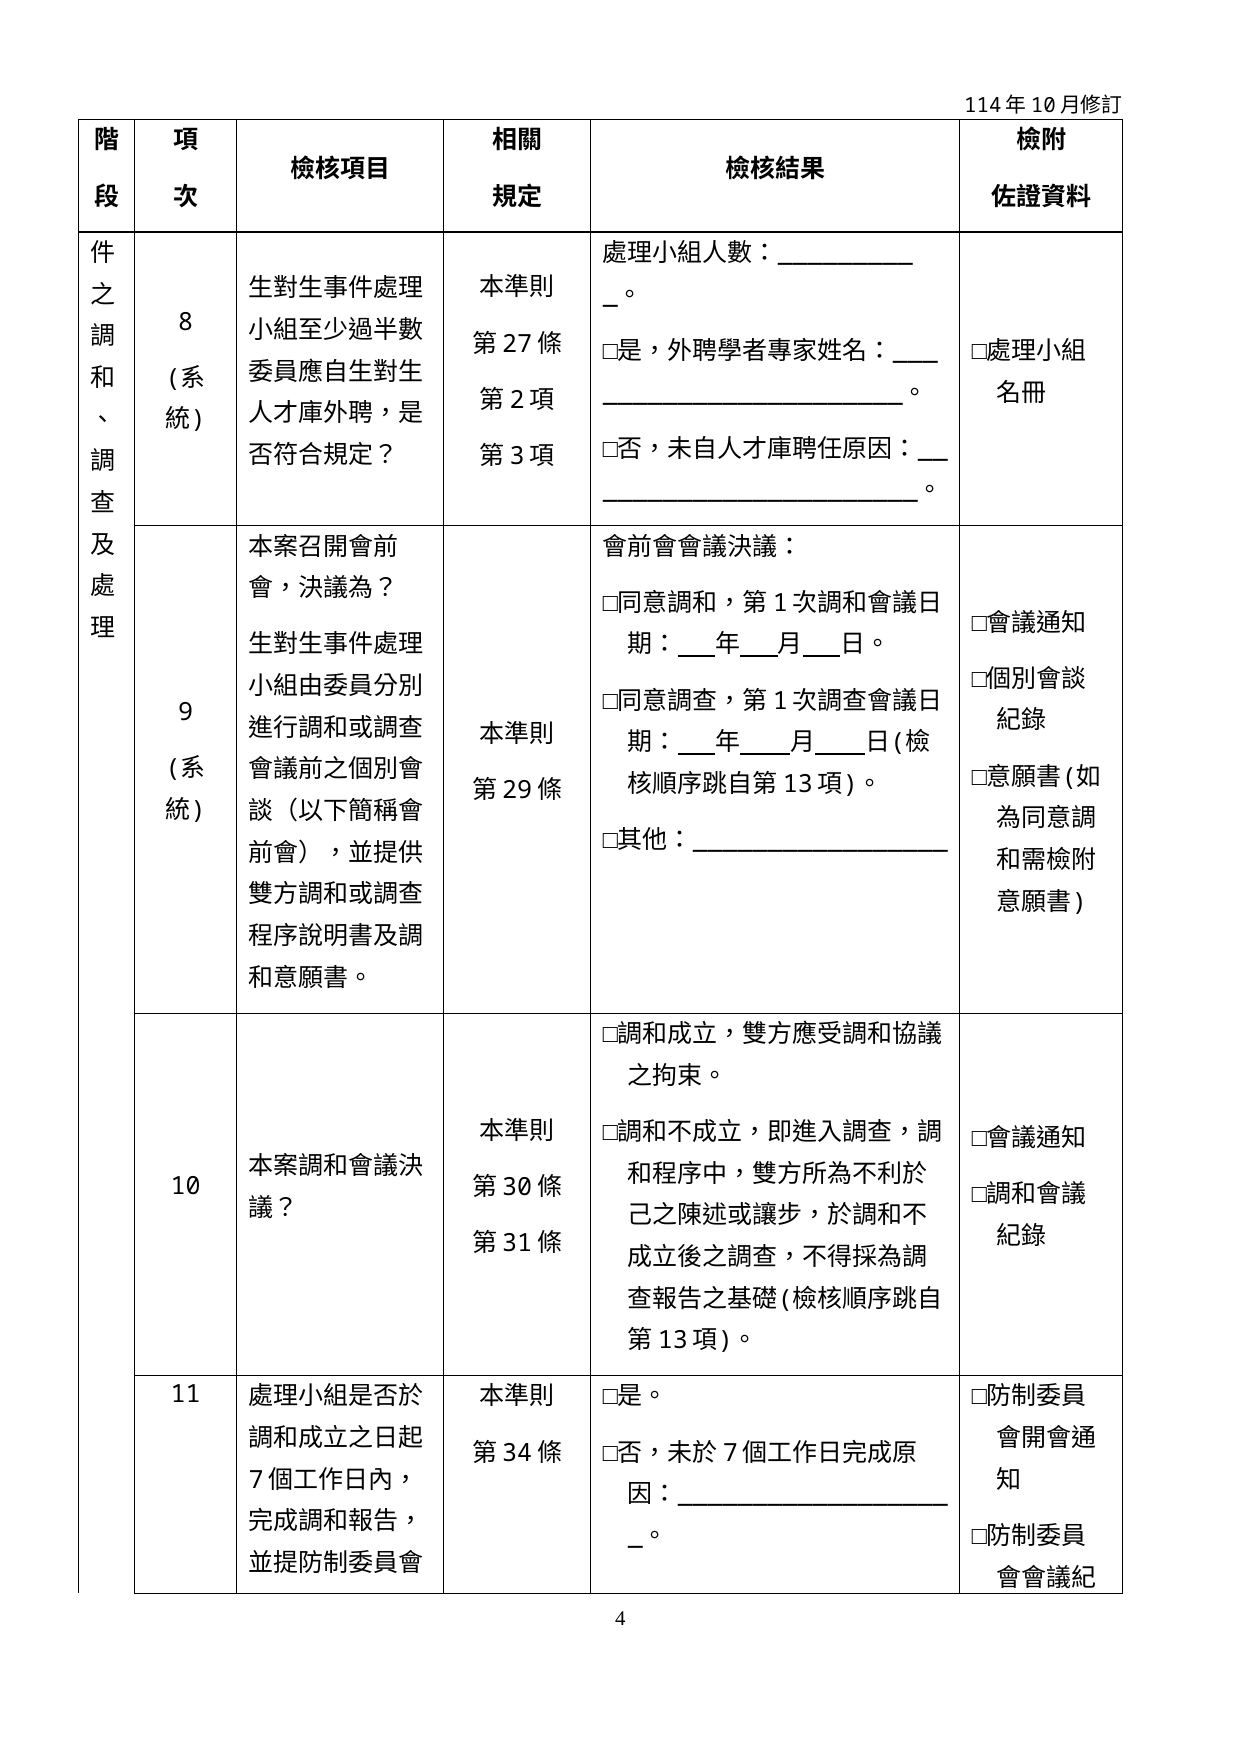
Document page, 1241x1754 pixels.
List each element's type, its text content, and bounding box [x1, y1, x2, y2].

table_cell 本準則 第30條 第31條 [444, 1014, 590, 1375]
table_cell □調和成立，雙方應受調和協議之拘束。 □調和不成立，即進入調查，調和程序中，雙方所為不利於己之陳述或讓步，於調和不成立後之調查，不得採為調查報告之基礎(檢核順序跳自第13項)。 [591, 1014, 959, 1375]
table_cell 件之調和、調查及處理 [79, 233, 134, 1593]
table_cell 11 [135, 1376, 236, 1593]
table_cell 10 [135, 1014, 236, 1375]
table_cell 9 (系統) [135, 526, 236, 1012]
table_cell [53, 1013, 78, 1375]
table_cell 會前會會議決議： □同意調和，第1次調和會議日期： 年 月 日。 □同意調查，第1次調查會議日期： 年 月 日(檢核順序跳自第13項)。 □其他：_________________ [591, 526, 959, 1012]
table_cell 本準則 第27條 第2項 第3項 [444, 233, 590, 525]
table_header 檢附 佐證資料 [960, 120, 1122, 231]
table_cell □會議通知 □個別會談紀錄 □意願書(如為同意調和需檢附意願書) [960, 526, 1122, 1012]
table_cell 8 (系統) [135, 233, 236, 525]
table_cell □會議通知 □調和會議紀錄 [960, 1014, 1122, 1375]
table_cell [53, 1375, 78, 1593]
table_cell [53, 525, 78, 1012]
table_header [53, 119, 78, 231]
table_cell □處理小組名冊 [960, 233, 1122, 525]
table_header 檢核項目 [237, 120, 443, 231]
table_cell □防制委員會開會通知 □防制委員會會議紀 [960, 1376, 1122, 1593]
table_cell 處理小組是否於調和成立之日起7個工作日內，完成調和報告，並提防制委員會 [237, 1376, 443, 1593]
table_cell □是。 □否，未於7個工作日完成原因：___________________。 [591, 1376, 959, 1593]
table_cell 生對生事件處理小組至少過半數委員應自生對生人才庫外聘，是否符合規定？ [237, 233, 443, 525]
table_cell 處理小組人數：__________。 □是，外聘學者專家姓名：_______________________。 □否，未自人才庫聘任原因：_______________________。 [591, 233, 959, 525]
table_cell 本案召開會前會，決議為？ 生對生事件處理小組由委員分別進行調和或調查會議前之個別會談（以下簡稱會前會），並提供雙方調和或調查程序說明書及調和意願書。 [237, 526, 443, 1012]
table_header 項 次 [135, 120, 236, 231]
table_header 檢核結果 [591, 120, 959, 231]
table_cell 本案調和會議決議？ [237, 1014, 443, 1375]
table_cell 本準則 第29條 [444, 526, 590, 1012]
table_cell [53, 231, 78, 525]
table_header 相關 規定 [444, 120, 590, 231]
table_header 階 段 [79, 120, 134, 231]
table_cell 本準則 第34條 [444, 1376, 590, 1593]
